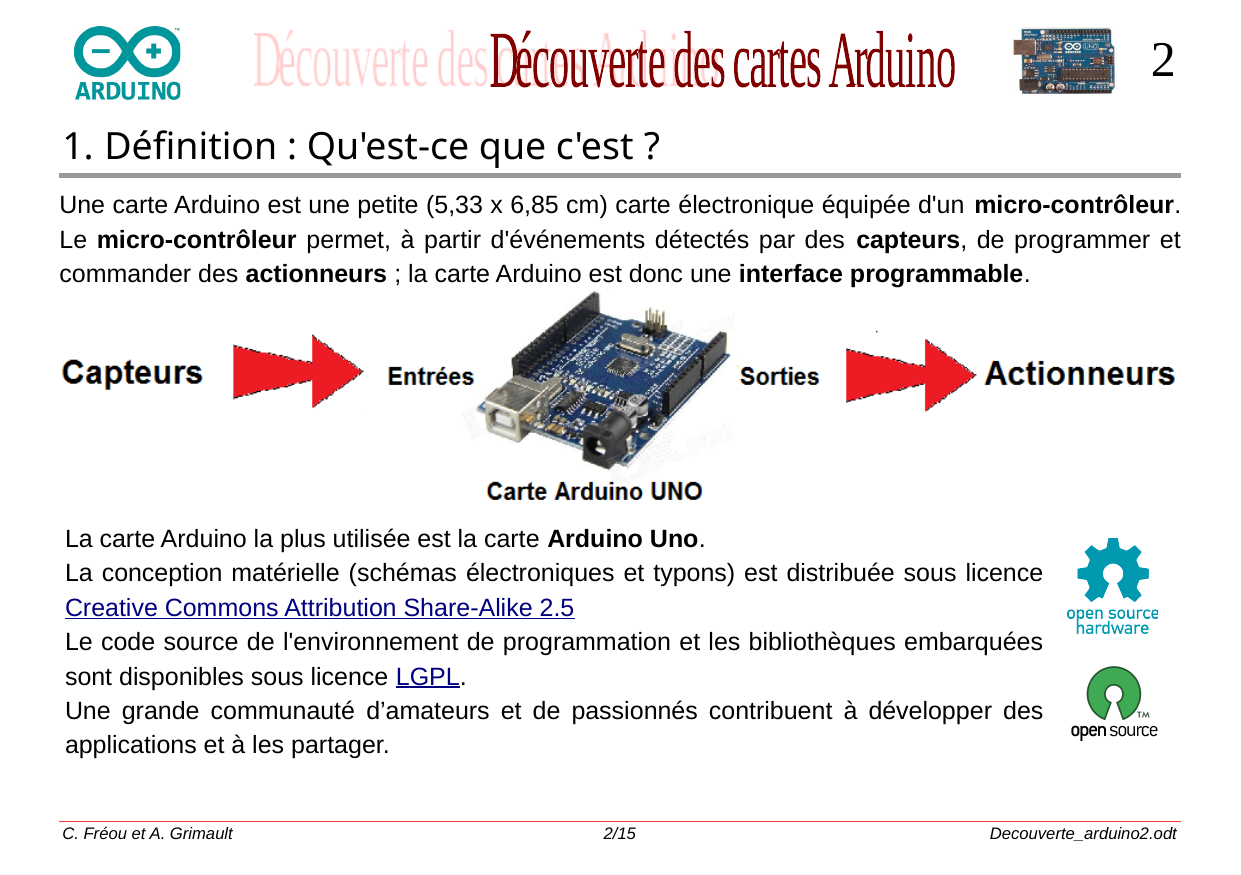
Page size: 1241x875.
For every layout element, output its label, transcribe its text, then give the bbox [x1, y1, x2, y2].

picture [59, 288, 1182, 512]
picture [1008, 27, 1117, 94]
picture [1067, 659, 1161, 745]
picture [1067, 538, 1159, 634]
text Une carte Arduino est une petite (5,33 x 6,85 cm) carte électronique équipée d'un micro-contrôleur. Le micro-contrôleur permet, à partir d'événements détectés par des capteurs, de programmer et commander des actionneurs ; la carte Arduino est donc une interface programmable. [59, 190, 1181, 288]
table_header La carte Arduino la plus utilisée est la carte Arduino Uno. La conception matérielle (schémas électroniques et typons) est distribuée sous licence Creative Commons Attribution Share-Alike 2.5 Le code source de l'environnement de programmation et les bibliothèques embarquées sont disponibles sous licence LGPL. Une grande communauté d’amateurs et de passionnés contribuent à développer des applications et à les partager. [59, 518, 1051, 777]
table_header [1051, 518, 1181, 777]
picture [74, 26, 181, 102]
subtitle Définition : Qu'est-ce que c'est ? [59, 117, 1181, 173]
